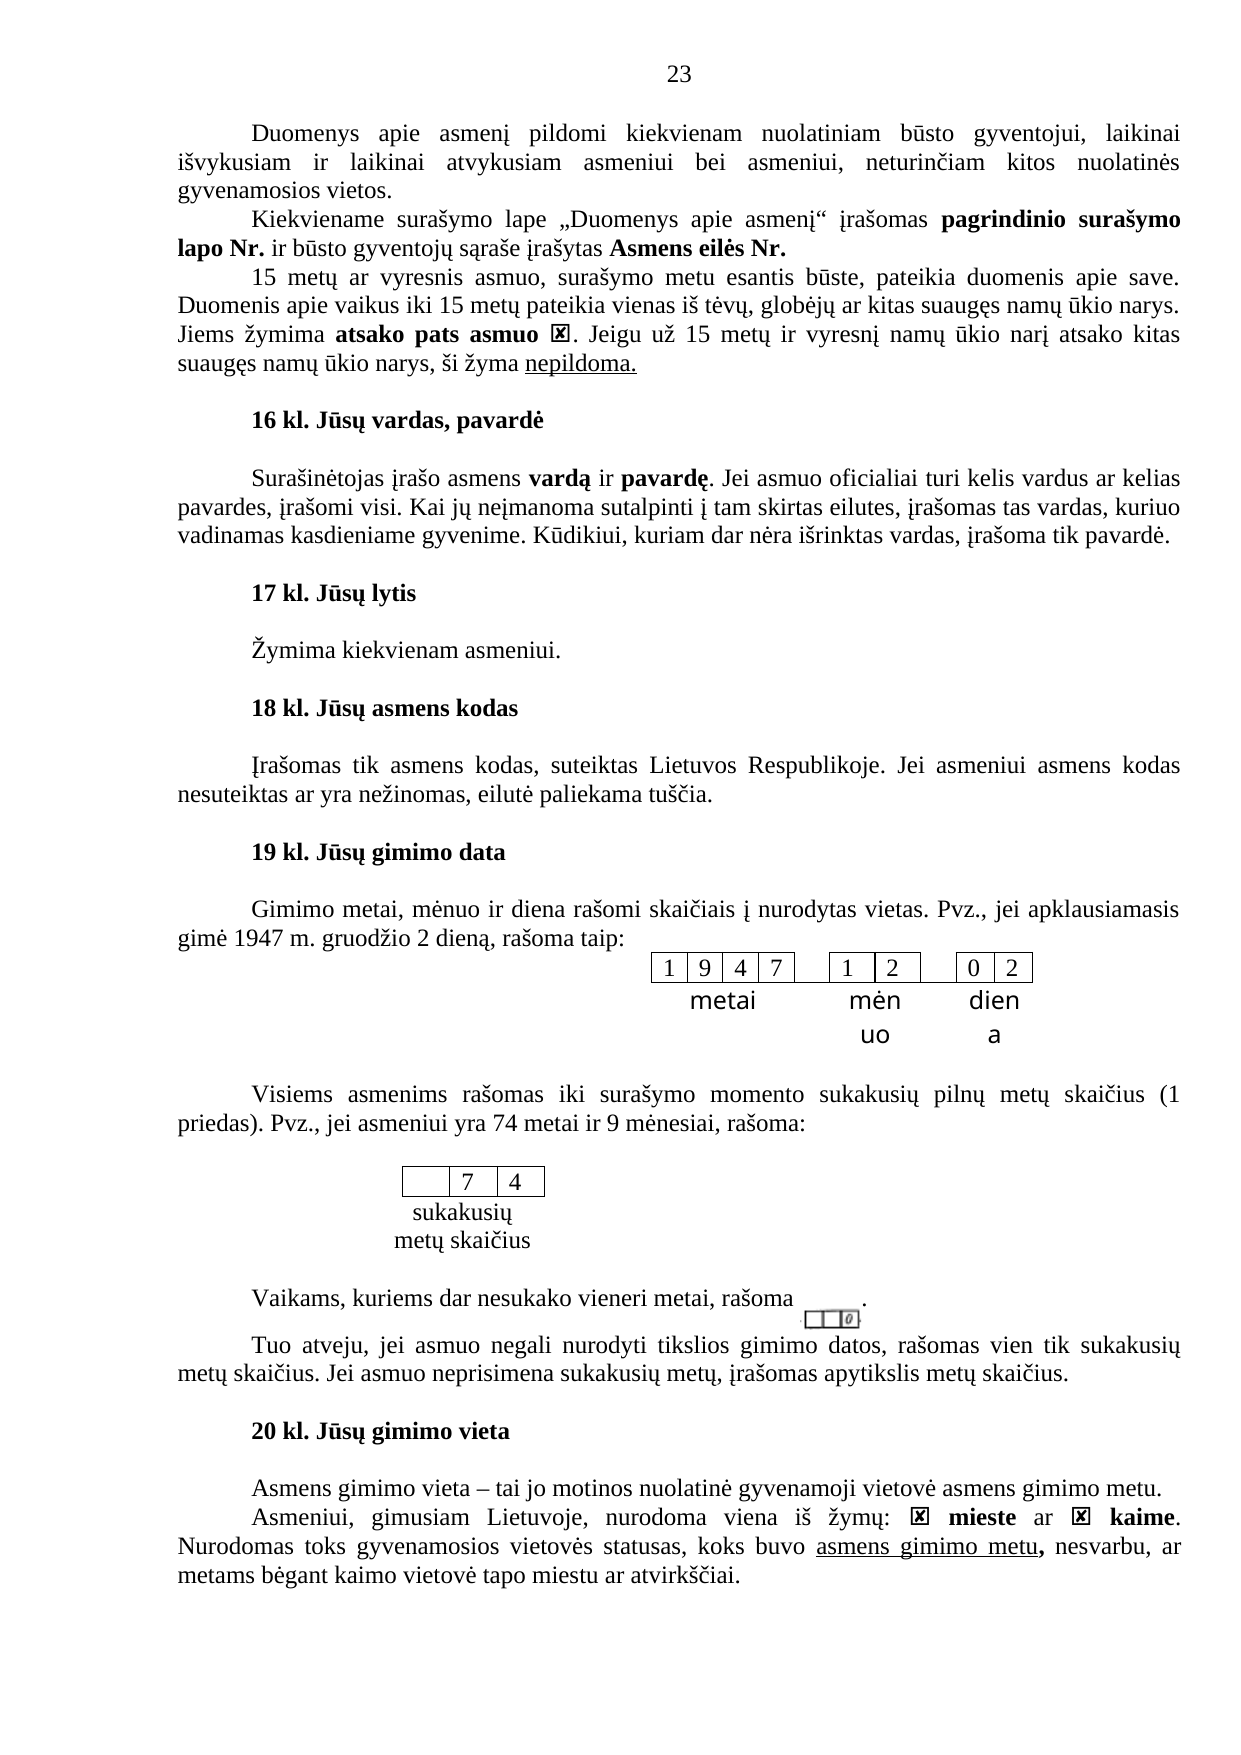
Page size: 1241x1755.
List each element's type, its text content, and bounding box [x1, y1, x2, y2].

table_cell diena [956, 983, 1033, 1051]
text Vaikams, kuriems dar nesukako vieneri metai, rašoma . [177, 1283, 1181, 1330]
text Surašinėtojas įrašo asmens vardą ir pavardę. Jei asmuo oficialiai turi kelis vardus ar kelias pavardes, įrašomi visi. Kai jų neįmanoma sutalpinti į tam skirtas eilutes, įrašomas tas vardas, kuriuo vadinamas kasdieniame gyvenime. Kūdikiui, kuriam dar nėra išrinktas vardas, įrašoma tik pavardė. [177, 463, 1181, 549]
table_cell [920, 983, 956, 1051]
table_cell [794, 983, 830, 1051]
table_header 1 [830, 953, 874, 982]
text 19 kl. Jūsų gimimo data [177, 837, 1181, 866]
text 18 kl. Jūsų asmens kodas [177, 693, 1181, 722]
text Įrašomas tik asmens kodas, suteiktas Lietuvos Respublikoje. Jei asmeniui asmens kodas nesuteiktas ar yra nežinomas, eilutė paliekama tuščia. [177, 751, 1181, 808]
table_header 4 [723, 953, 758, 982]
text Visiems asmenims rašomas iki surašymo momento sukakusių pilnų metų skaičius (1 priedas). Pvz., jei asmeniui yra 74 metai ir 9 mėnesiai, rašoma: [177, 1079, 1181, 1137]
text Gimimo metai, mėnuo ir diena rašomi skaičiais į nurodytas vietas. Pvz., jei apklausiamasis gimė 1947 m. gruodžio 2 dieną, rašoma taip: [177, 894, 1181, 952]
table_header [795, 952, 829, 982]
table_header 2 [876, 953, 920, 982]
table_cell metai [652, 983, 794, 1051]
text 17 kl. Jūsų lytis [177, 578, 1181, 607]
text sukakusių [177, 1197, 1181, 1225]
table_cell mėnuo [830, 983, 920, 1051]
text 16 kl. Jūsų vardas, pavardė [177, 406, 1181, 434]
text 20 kl. Jūsų gimimo vieta [177, 1416, 1181, 1445]
table_header 4 [498, 1167, 544, 1196]
text Asmens gimimo vieta – tai jo motinos nuolatinė gyvenamoji vietovė asmens gimimo metu. [177, 1473, 1181, 1502]
text Tuo atveju, jei asmuo negali nurodyti tikslios gimimo datos, rašomas vien tik sukakusių metų skaičius. Jei asmuo neprisimena sukakusių metų, įrašomas apytikslis metų skaičius. [177, 1330, 1181, 1387]
text Asmeniui, gimusiam Lietuvoje, nurodoma viena iš žymų:  mieste ar  kaime. Nurodomas toks gyvenamosios vietovės statusas, koks buvo asmens gimimo metu, nesvarbu, ar metams bėgant kaimo vietovė tapo miestu ar atvirkščiai. [177, 1502, 1181, 1588]
text Kiekviename surašymo lape „Duomenys apie asmenį“ įrašomas pagrindinio surašymo lapo Nr. ir būsto gyventojų sąraše įrašytas Asmens eilės Nr. [177, 204, 1181, 262]
table_header 7 [759, 953, 794, 982]
text 15 metų ar vyresnis asmuo, surašymo metu esantis būste, pateikia duomenis apie save. Duomenis apie vaikus iki 15 metų pateikia vienas iš tėvų, globėjų ar kitas suaugęs namų ūkio narys. Jiems žymima atsako pats asmuo . Jeigu už 15 metų ir vyresnį namų ūkio narį atsako kitas suaugęs namų ūkio narys, ši žyma nepildoma. [177, 262, 1181, 377]
table_header 7 [450, 1167, 497, 1196]
table_header [921, 952, 956, 982]
text Žymima kiekvienam asmeniui. [177, 636, 1181, 664]
table_header 1 [652, 953, 687, 982]
text Duomenys apie asmenį pildomi kiekvienam nuolatiniam būsto gyventojui, laikinai išvykusiam ir laikinai atvykusiam asmeniui bei asmeniui, neturinčiam kitos nuolatinės gyvenamosios vietos. [177, 118, 1181, 204]
text metų skaičius [177, 1225, 1181, 1254]
table_header 9 [688, 953, 722, 982]
table_header 2 [995, 953, 1032, 982]
table_header 0 [957, 953, 994, 982]
table_header [403, 1167, 449, 1196]
